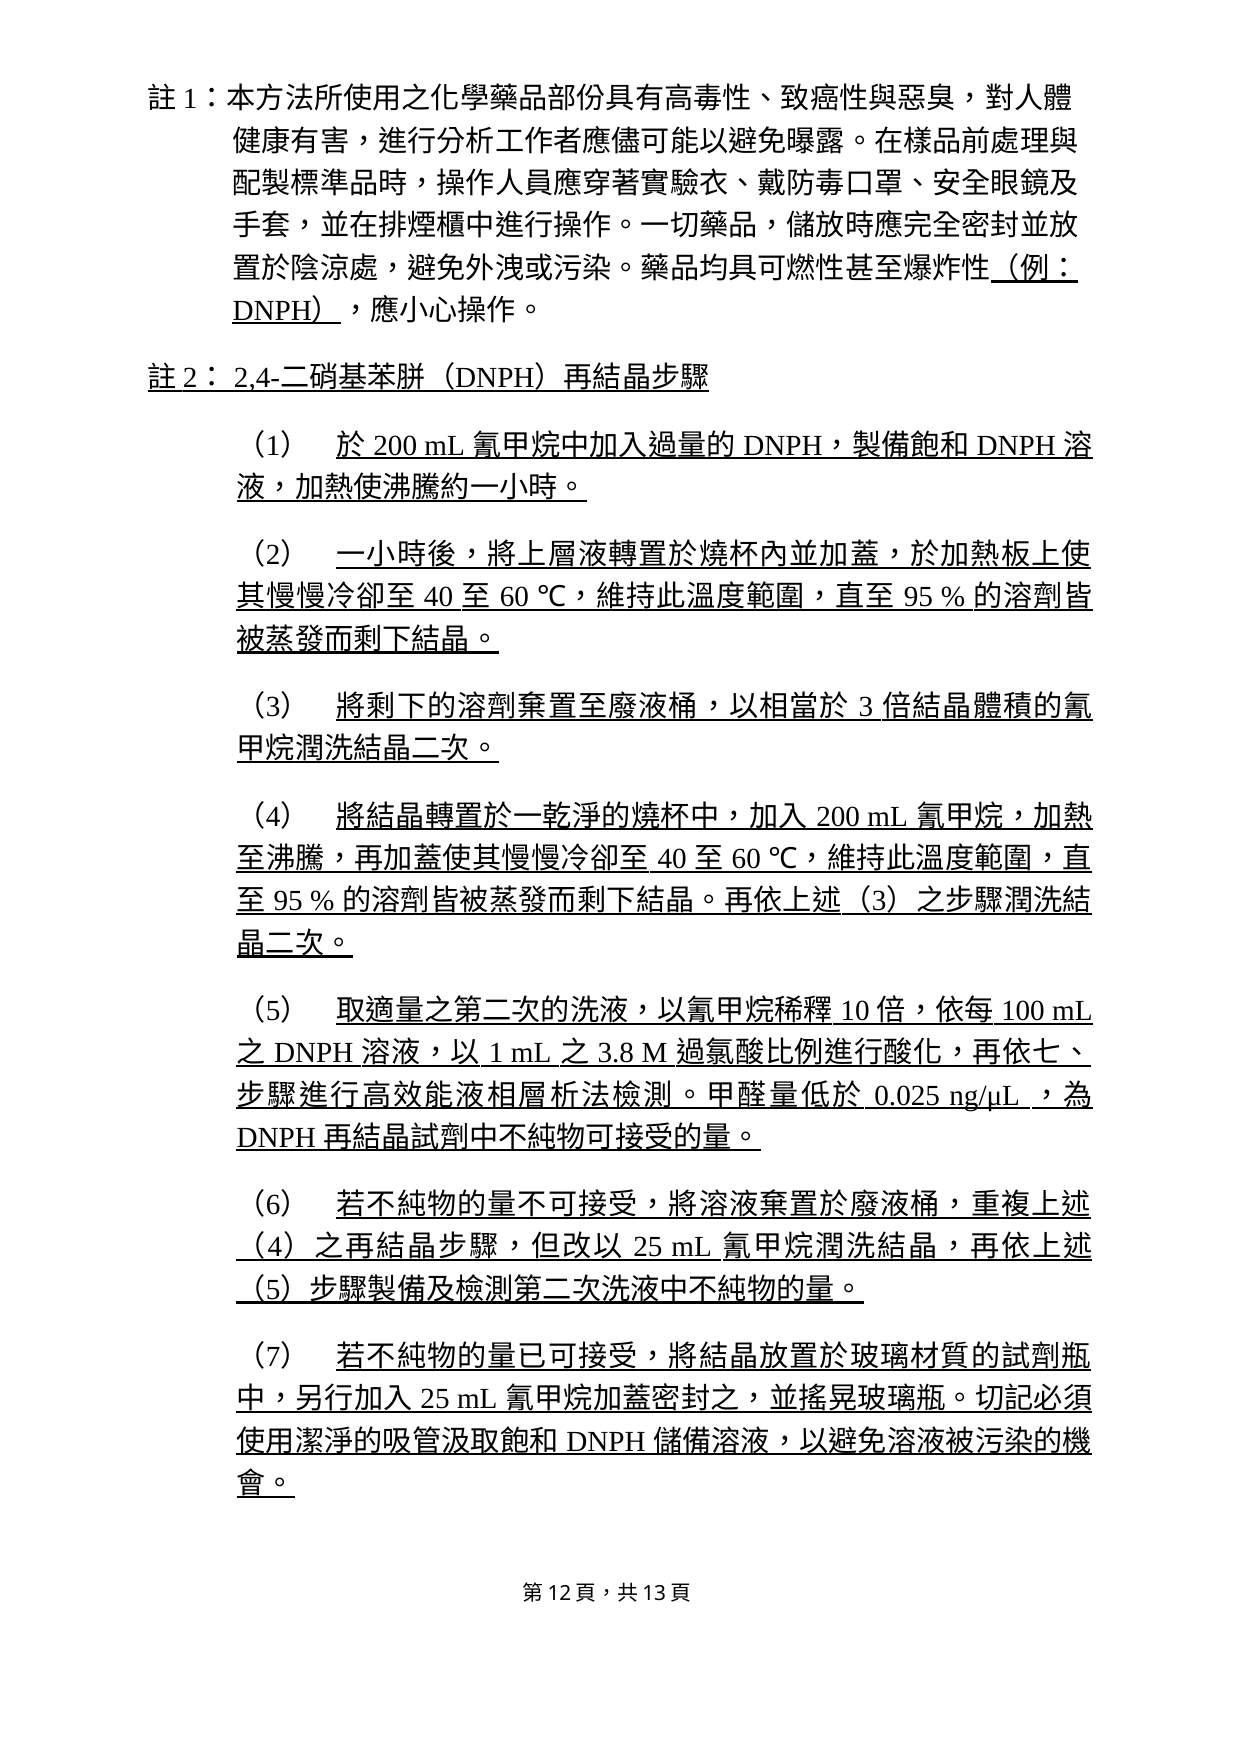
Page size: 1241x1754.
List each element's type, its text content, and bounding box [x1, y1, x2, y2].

text 註1：本方法所使用之化學藥品部份具有高毒性、致癌性與惡臭，對人體健康有害，進行分析工作者應儘可能以避免曝露。在樣品前處理與配製標準品時，操作人員應穿著實驗衣、戴防毒口罩、安全眼鏡及手套，並在排煙櫃中進行操作。一切藥品，儲放時應完全密封並放置於陰涼處，避免外洩或污染。藥品均具可燃性甚至爆炸性（例：DNPH），應小心操作。 [148, 75, 1092, 329]
list 將剩下的溶劑棄置至廢液桶，以相當於 3 倍結晶體積的氰甲烷潤洗結晶二次。 [236, 683, 1092, 767]
list 被蒸發而剩下結晶。 [236, 610, 1092, 658]
list 將結晶轉置於一乾淨的燒杯中，加入 200 mL 氰甲烷，加熱至沸騰，再加蓋使其慢慢冷卻至 40 至 60 ℃，維持此溫度範圍，直 [236, 792, 1092, 871]
list 取適量之第二次的洗液，以氰甲烷稀釋 10 倍，依每 100 mL 之 DNPH 溶液，以 1 mL 之 3.8 M 過氯酸比例進行酸化，再依七、步驟進行高效能液相層析法檢測。甲醛量低於 0.025 ng/μL ，為 DNPH 再結晶試劑中不純物可接受的量。 [236, 986, 1092, 1156]
list 於 200 mL 氰甲烷中加入過量的 DNPH，製備飽和 DNPH 溶液，加熱使沸騰約一小時。 [236, 421, 1092, 506]
text 註2： 2,4-二硝基苯胼（DNPH）再結晶步驟 [148, 354, 1092, 396]
list 若不純物的量不可接受，將溶液棄置於廢液桶，重複上述（4）之再結晶步驟，但改以 25 mL 氰甲烷潤洗結晶，再依上述（5）步驟製備及檢測第二次洗液中不純物的量。 [236, 1181, 1092, 1307]
list 若不純物的量已可接受，將結晶放置於玻璃材質的試劑瓶中，另行加入 25 mL 氰甲烷加蓋密封之，並搖晃玻璃瓶。切記必須使用潔淨的吸管汲取飽和 DNPH 儲備溶液，以避免溶液被污染的機會。 [236, 1413, 1092, 1453]
list 若不純物的量已可接受，將結晶放置於玻璃材質的試劑瓶中，另行加入 25 mL 氰甲烷加蓋密封之，並搖晃玻璃瓶。切記必須使用潔淨的吸管汲取飽和 DNPH 儲備溶液，以避免溶液被污染的機會。 [236, 1455, 1092, 1502]
list 若不純物的量已可接受，將結晶放置於玻璃材質的試劑瓶中，另行加入 25 mL 氰甲烷加蓋密封之，並搖晃玻璃瓶。切記必須使用潔淨的吸管汲取飽和 DNPH 儲備溶液，以避免溶液被污染的機會。 [236, 1332, 1092, 1411]
list 一小時後，將上層液轉置於燒杯內並加蓋，於加熱板上使其慢慢冷卻至 40 至 60 ℃，維持此溫度範圍，直至 95 % 的溶劑皆 [236, 531, 1092, 609]
list 至 95 % 的溶劑皆被蒸發而剩下結晶。再依上述（3）之步驟潤洗結晶二次。 [236, 872, 1092, 961]
